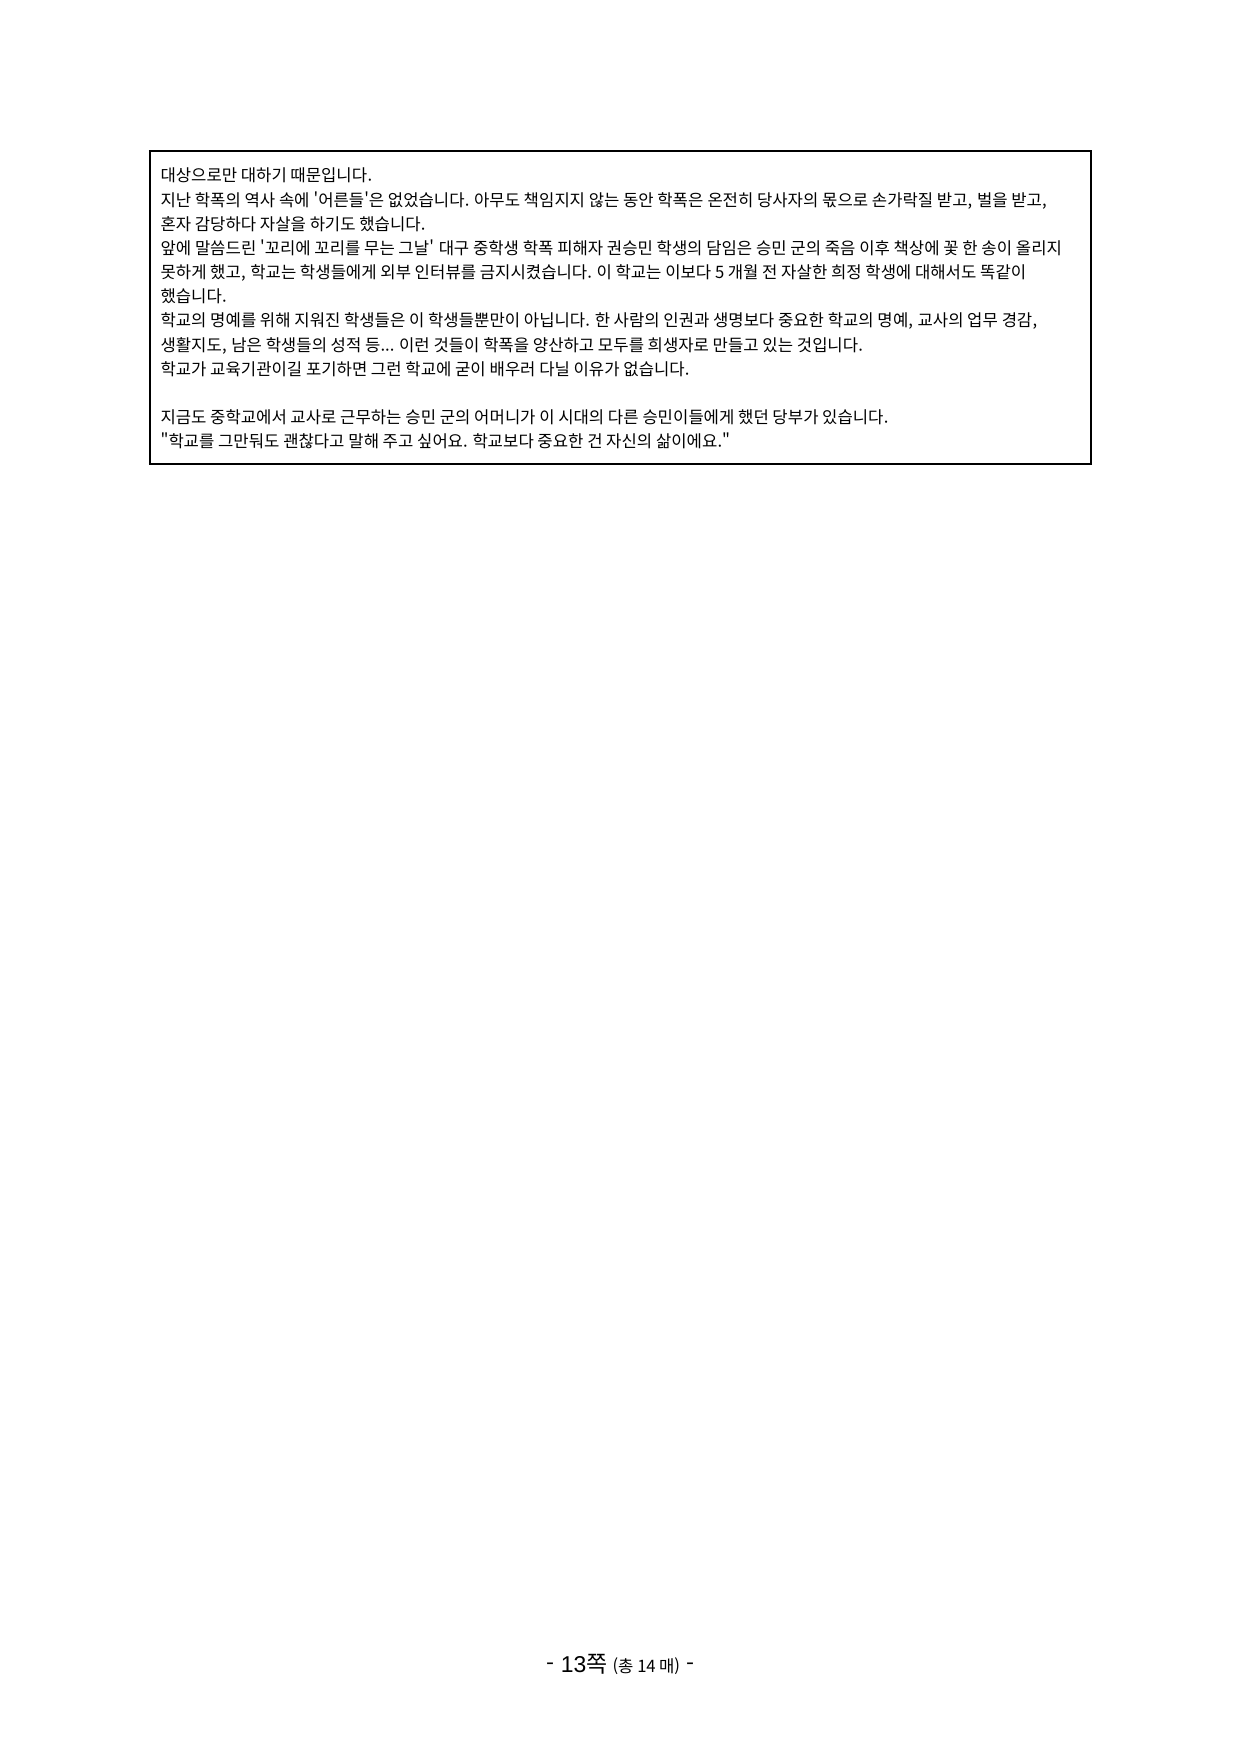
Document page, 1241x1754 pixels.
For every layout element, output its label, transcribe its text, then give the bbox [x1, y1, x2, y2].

table_header 대상으로만 대하기 때문입니다. 지난 학폭의 역사 속에 '어른들'은 없었습니다. 아무도 책임지지 않는 동안 학폭은 온전히 당사자의 몫으로 손가락질 받고, 벌을 받고, 혼자 감당하다 자살을 하기도 했습니다. 앞에 말씀드린 '꼬리에 꼬리를 무는 그날' 대구 중학생 학폭 피해자 권승민 학생의 담임은 승민 군의 죽음 이후 책상에 꽃 한 송이 올리지 못하게 했고, 학교는 학생들에게 외부 인터뷰를 금지시켰습니다. 이 학교는 이보다 5개월 전 자살한 희정 학생에 대해서도 똑같이 했습니다. 학교의 명예를 위해 지워진 학생들은 이 학생들뿐만이 아닙니다. 한 사람의 인권과 생명보다 중요한 학교의 명예, 교사의 업무 경감, 생활지도, 남은 학생들의 성적 등... 이런 것들이 학폭을 양산하고 모두를 희생자로 만들고 있는 것입니다. 학교가 교육기관이길 포기하면 그런 학교에 굳이 배우러 다닐 이유가 없습니다. 지금도 중학교에서 교사로 근무하는 승민 군의 어머니가 이 시대의 다른 승민이들에게 했던 당부가 있습니다. "학교를 그만둬도 괜찮다고 말해 주고 싶어요. 학교보다 중요한 건 자신의 삶이에요." [151, 152, 1090, 463]
